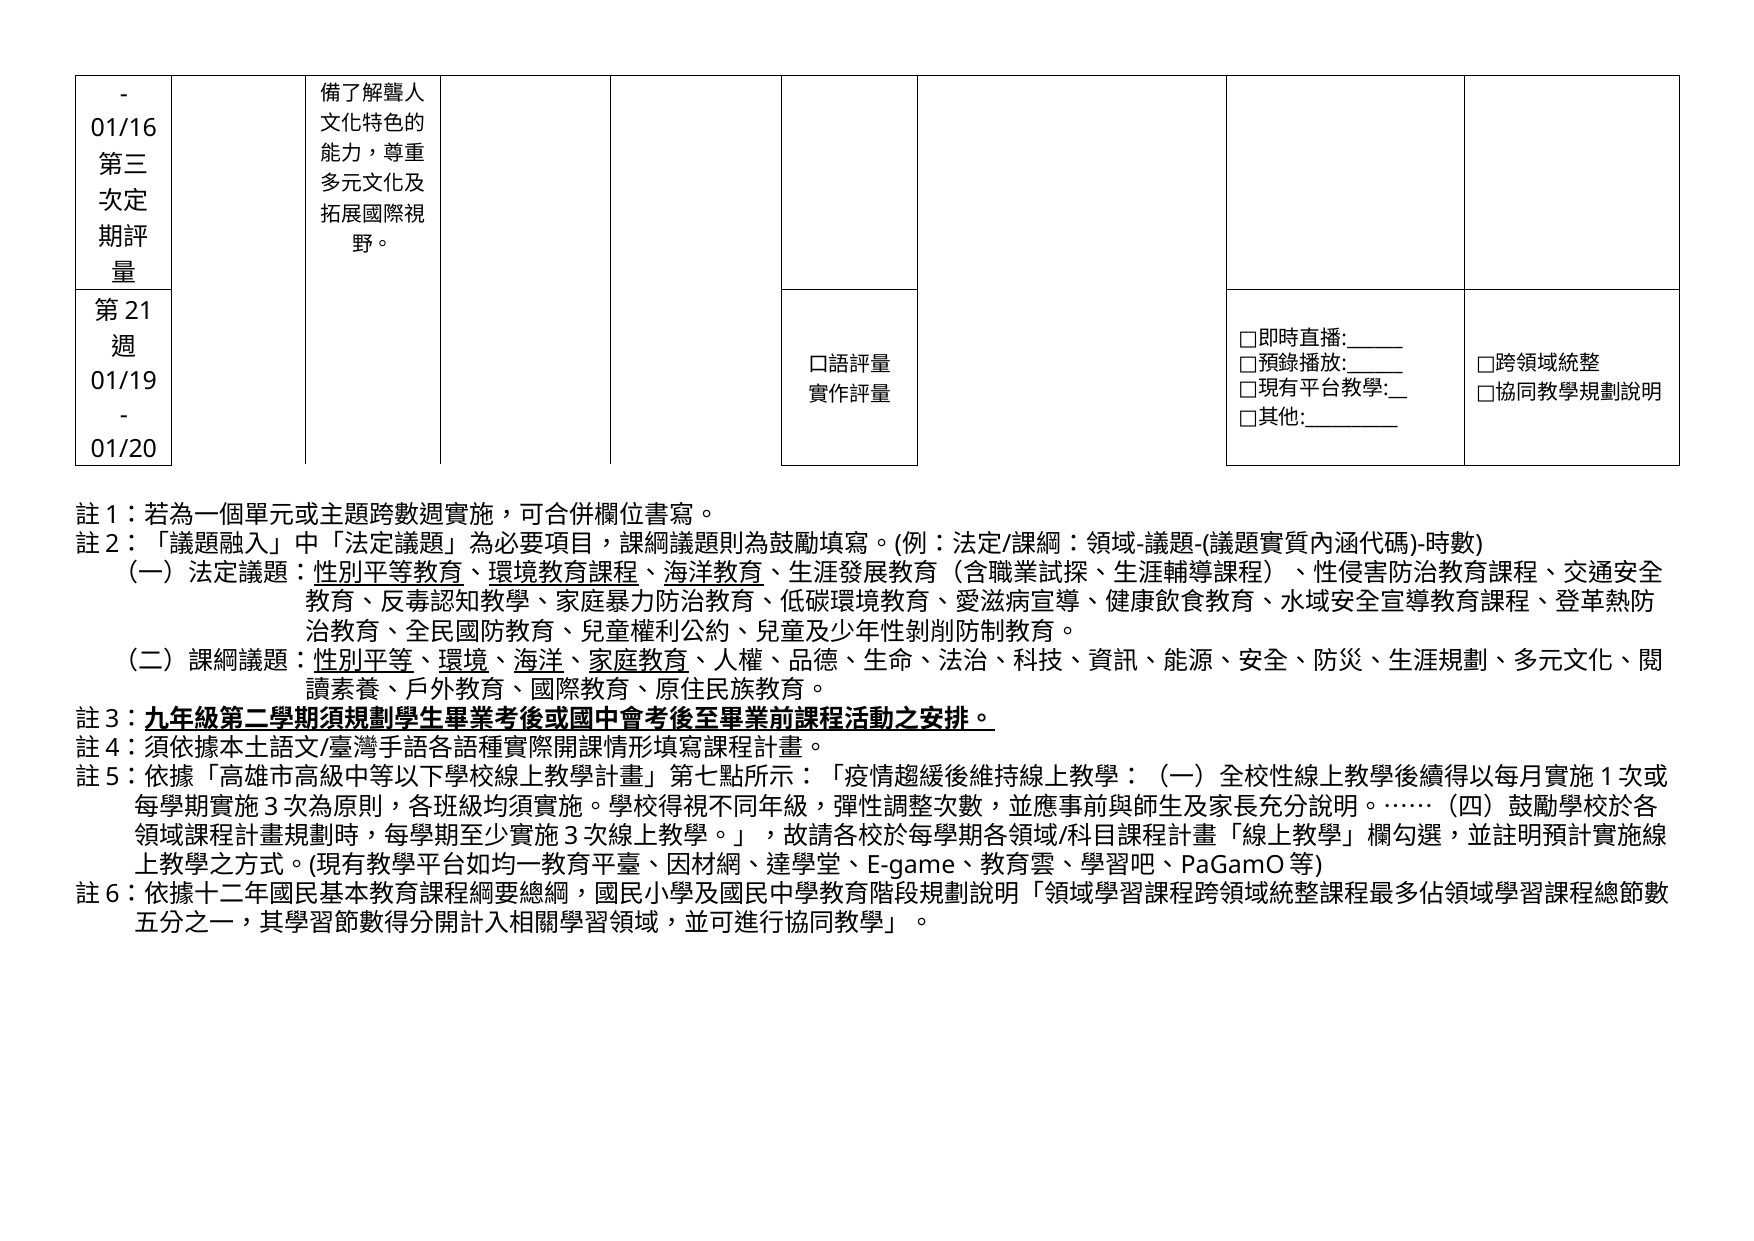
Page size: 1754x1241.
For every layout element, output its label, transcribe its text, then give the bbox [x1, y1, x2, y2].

table_cell [172, 76, 305, 465]
table_cell [1227, 76, 1464, 289]
table_cell 備了解聾人文化特色的能力，尊重多元文化及拓展國際視野。 [305, 76, 440, 465]
table_cell 01/16 第三次定期評量 [76, 76, 171, 289]
text 註2：「議題融入」中「法定議題」為必要項目，課綱議題則為鼓勵填寫。(例：法定/課綱：領域-議題-(議題實質內涵代碼)-時數) [75, 529, 1679, 558]
table_cell □跨領域統整 □協同教學規劃說明 [1465, 290, 1679, 465]
text （一）法定議題：性別平等教育、環境教育課程、海洋教育、生涯發展教育（含職業試探、生涯輔導課程）、性侵害防治教育課程、交通安全教育、反毒認知教學、家庭暴力防治教育、低碳環境教育、愛滋病宣導、健康飲食教育、水域安全宣導教育課程、登革熱防治教育、全民國防教育、兒童權利公約、兒童及少年性剝削防制教育。 [113, 558, 1679, 646]
table_cell [782, 76, 917, 289]
table_cell [1465, 76, 1679, 289]
text 註1：若為一個單元或主題跨數週實施，可合併欄位書寫。 [75, 500, 1679, 529]
table_cell 第21週 01/19-01/20 [76, 290, 171, 465]
text 註4：須依據本土語文/臺灣手語各語種實際開課情形填寫課程計畫。 [75, 733, 1679, 762]
text 註3：九年級第二學期須規劃學生畢業考後或國中會考後至畢業前課程活動之安排。 [75, 704, 1679, 733]
table_cell [918, 76, 1226, 465]
table_cell 口語評量 實作評量 [782, 290, 917, 465]
text 註5：依據「高雄市高級中等以下學校線上教學計畫」第七點所示：「疫情趨緩後維持線上教學：（一）全校性線上教學後續得以每月實施1次或每學期實施3次為原則，各班級均須實施。學校得視不同年級，彈性調整次數，並應事前與師生及家長充分說明。……（四）鼓勵學校於各領域課程計畫規劃時，每學期至少實施3次線上教學。」，故請各校於每學期各領域/科目課程計畫「線上教學」欄勾選，並註明預計實施線上教學之方式。(現有教學平台如均一教育平臺、因材網、達學堂、E-game、教育雲、學習吧、PaGamO等) [75, 762, 1679, 879]
text （二）課綱議題：性別平等、環境、海洋、家庭教育、人權、品德、生命、法治、科技、資訊、能源、安全、防災、生涯規劃、多元文化、閱讀素養、戶外教育、國際教育、原住民族教育。 [113, 646, 1679, 704]
text 註6：依據十二年國民基本教育課程綱要總綱，國民小學及國民中學教育階段規劃說明「領域學習課程跨領域統整課程最多佔領域學習課程總節數五分之一，其學習節數得分開計入相關學習領域，並可進行協同教學」。 [75, 879, 1679, 937]
table_cell □即時直播:______ □預錄播放:______ □現有平台教學:__ □其他:__________ [1227, 290, 1464, 465]
table_cell [610, 76, 781, 465]
table_cell [440, 76, 610, 465]
